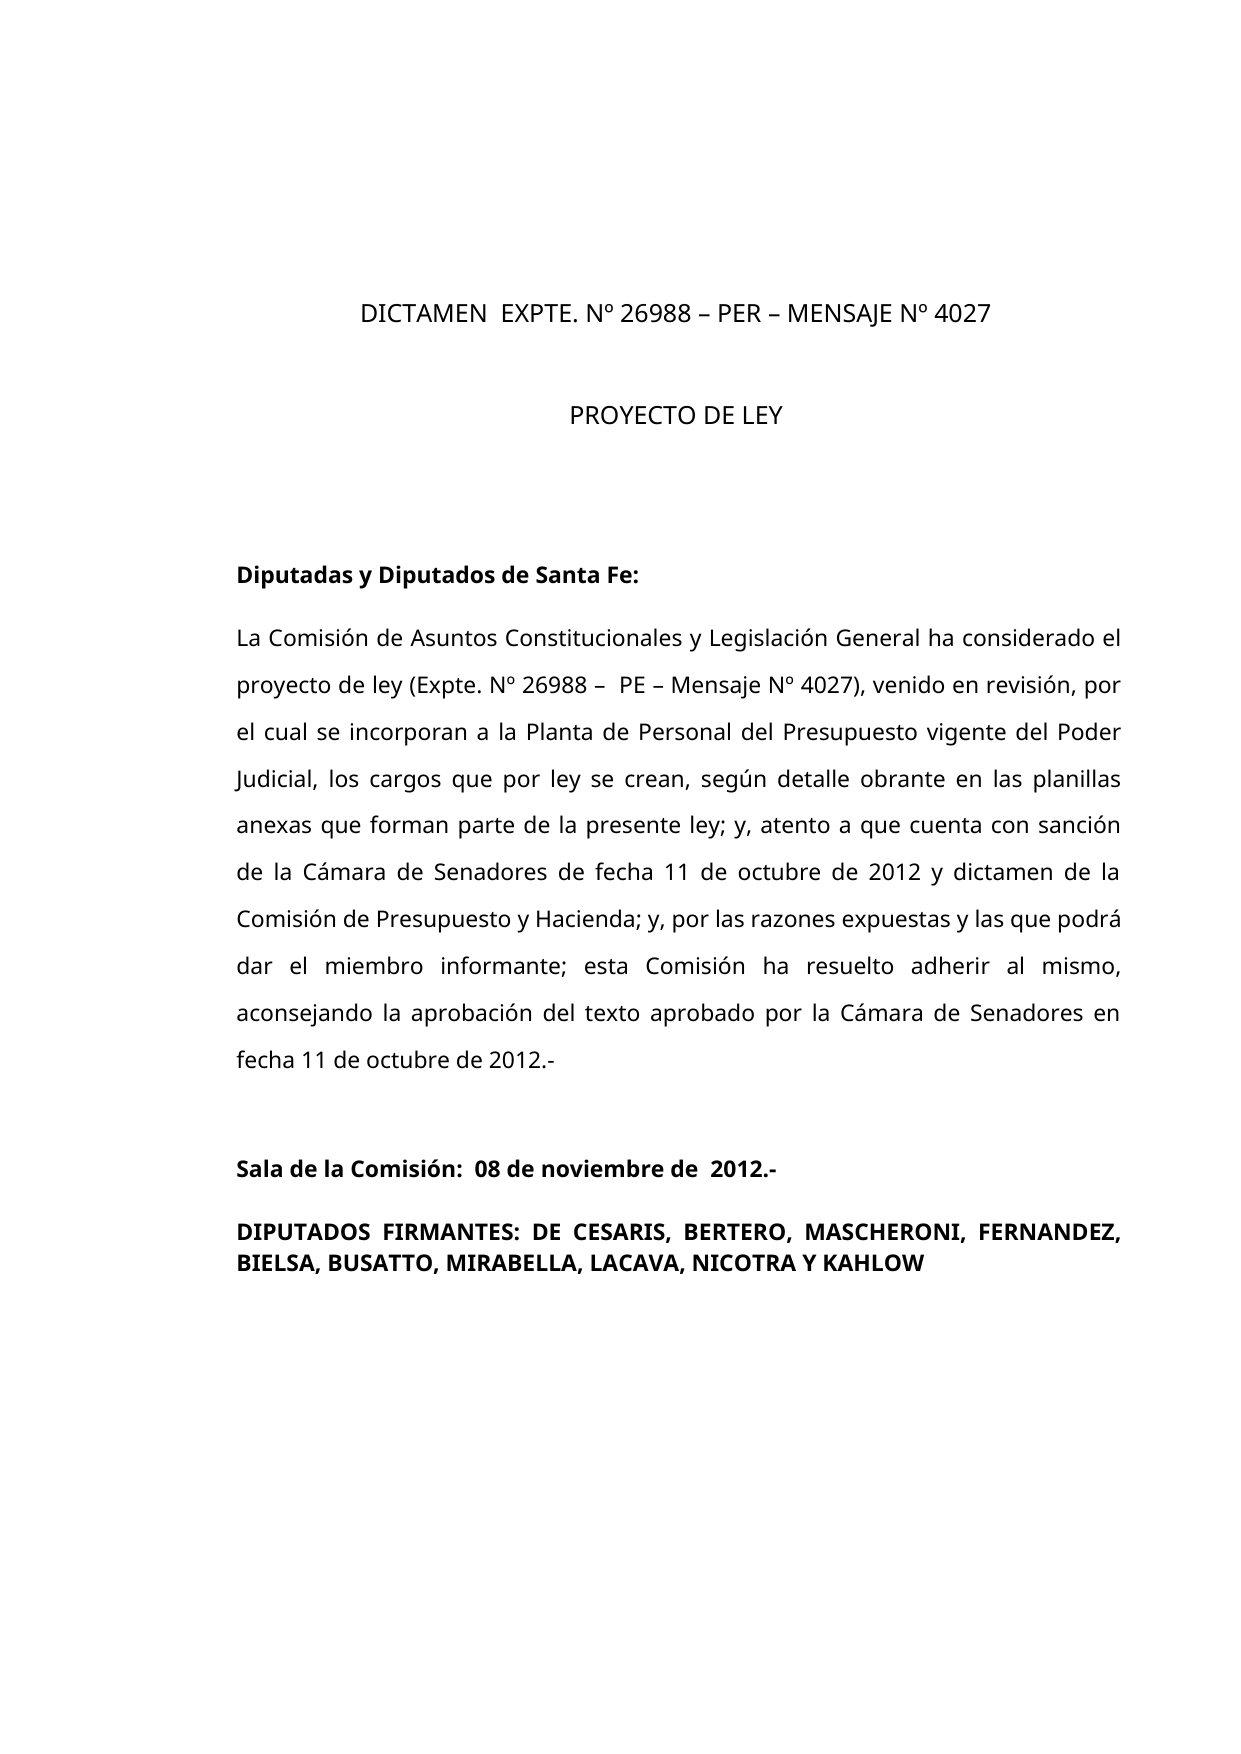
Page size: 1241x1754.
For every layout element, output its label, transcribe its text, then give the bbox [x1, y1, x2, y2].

text Diputadas y Diputados de Santa Fe: [236, 559, 1122, 591]
text DICTAMEN EXPTE. Nº 26988 – PER – MENSAJE Nº 4027 [236, 295, 1122, 329]
text DIPUTADOS FIRMANTES: DE CESARIS, BERTERO, MASCHERONI, FERNANDEZ, BIELSA, BUSATTO, MIRABELLA, LACAVA, NICOTRA Y KAHLOW [236, 1216, 1122, 1278]
text La Comisión de Asuntos Constitucionales y Legislación General ha considerado el proyecto de ley (Expte. Nº 26988 – PE – Mensaje Nº 4027), venido en revisión, por el cual se incorporan a la Planta de Personal del Presupuesto vigente del Poder Judicial, los cargos que por ley se crean, según detalle obrante en las planillas anexas que forman parte de la presente ley; y, atento a que cuenta con sanción de la Cámara de Senadores de fecha 11 de octubre de 2012 y dictamen de la Comisión de Presupuesto y Hacienda; y, por las razones expuestas y las que podrá dar el miembro informante; esta Comisión ha resuelto adherir al mismo, aconsejando la aprobación del texto aprobado por la Cámara de Senadores en fecha 11 de octubre de 2012.- [236, 622, 1122, 1075]
text Sala de la Comisión: 08 de noviembre de 2012.- [236, 1153, 1122, 1184]
text PROYECTO DE LEY [236, 397, 1122, 432]
